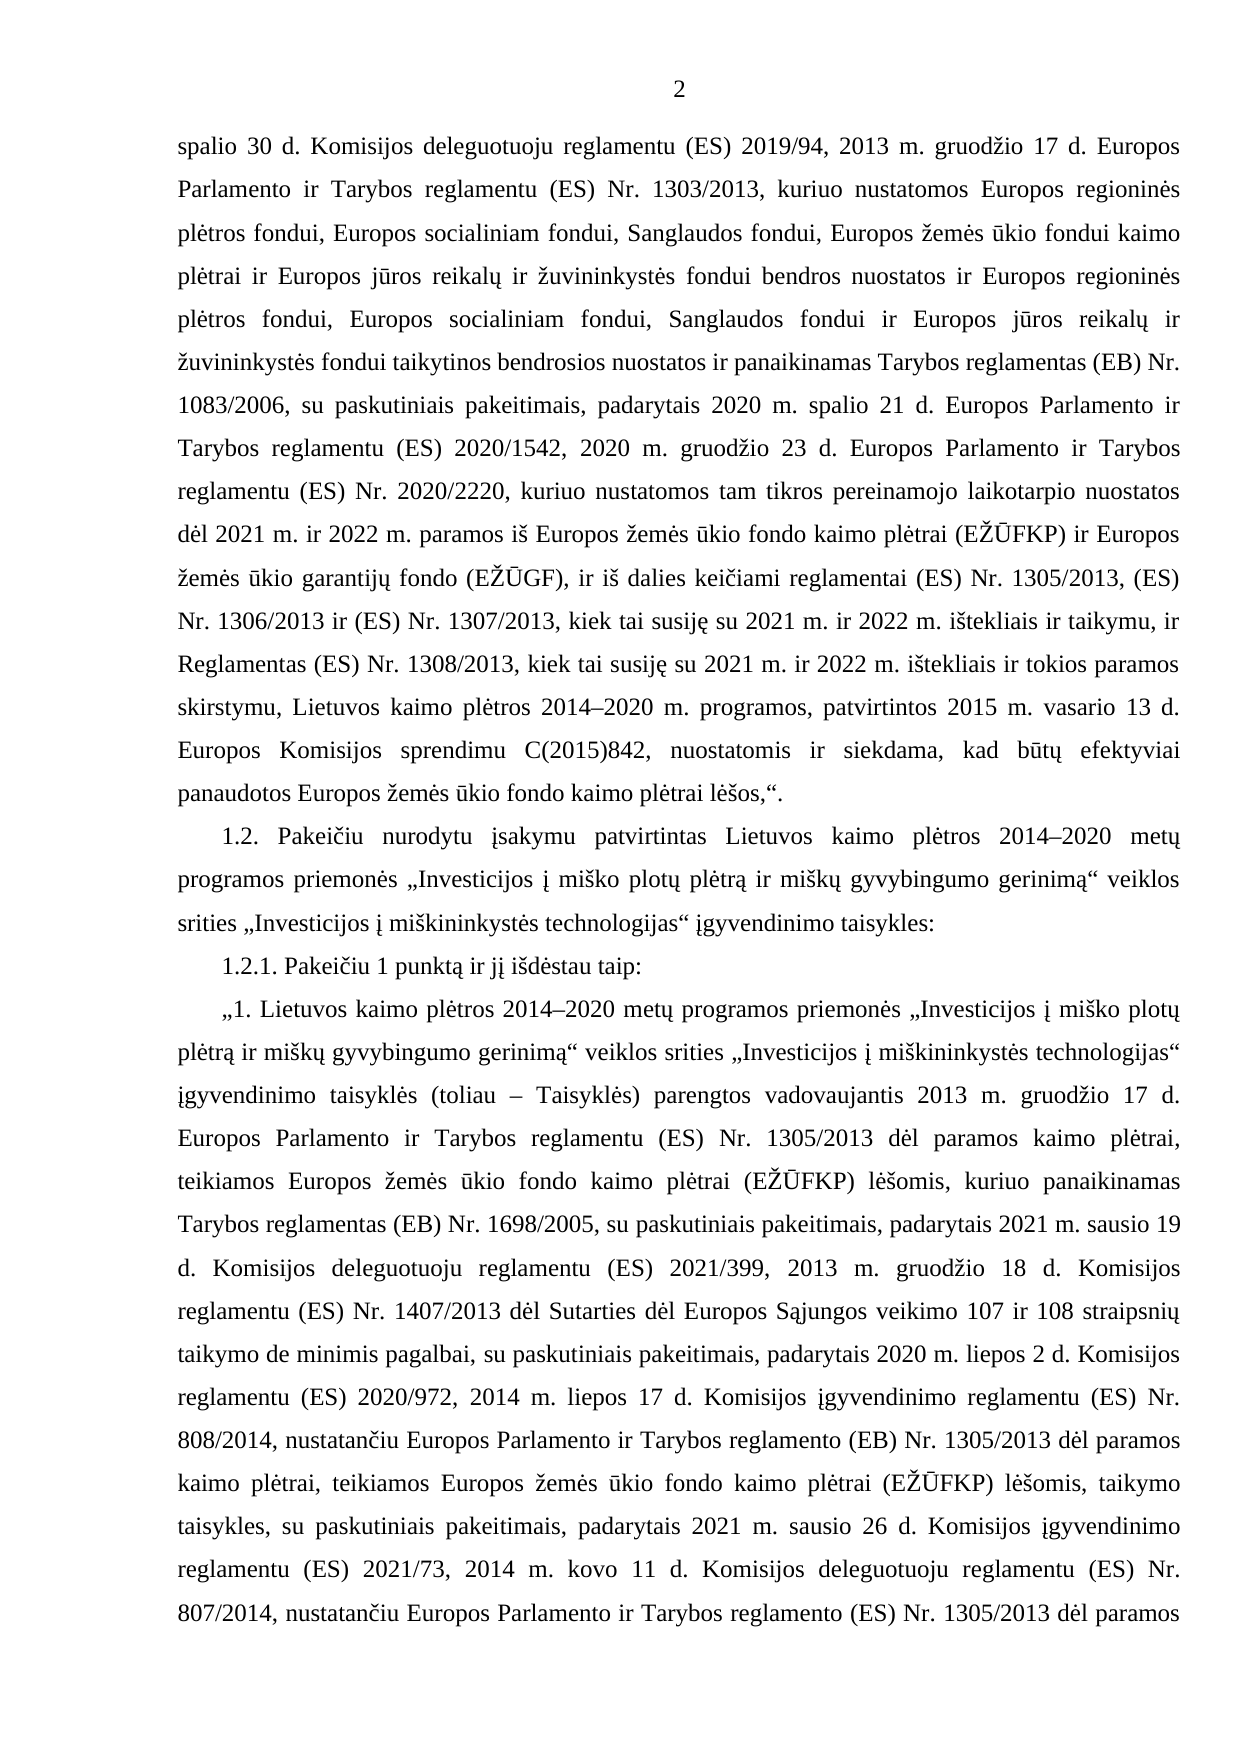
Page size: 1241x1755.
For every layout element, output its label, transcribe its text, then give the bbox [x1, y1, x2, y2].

text spalio 30 d. Komisijos deleguotuoju reglamentu (ES) 2019/94, 2013 m. gruodžio 17 d. Europos Parlamento ir Tarybos reglamentu (ES) Nr. 1303/2013, kuriuo nustatomos Europos regioninės plėtros fondui, Europos socialiniam fondui, Sanglaudos fondui, Europos žemės ūkio fondui kaimo plėtrai ir Europos jūros reikalų ir žuvininkystės fondui bendros nuostatos ir Europos regioninės plėtros fondui, Europos socialiniam fondui, Sanglaudos fondui ir Europos jūros reikalų ir žuvininkystės fondui taikytinos bendrosios nuostatos ir panaikinamas Tarybos reglamentas (EB) Nr. 1083/2006, su paskutiniais pakeitimais, padarytais 2020 m. spalio 21 d. Europos Parlamento ir Tarybos reglamentu (ES) 2020/1542, 2020 m. gruodžio 23 d. Europos Parlamento ir Tarybos reglamentu (ES) Nr. 2020/2220, kuriuo nustatomos tam tikros pereinamojo laikotarpio nuostatos dėl 2021 m. ir 2022 m. paramos iš Europos žemės ūkio fondo kaimo plėtrai (EŽŪFKP) ir Europos žemės ūkio garantijų fondo (EŽŪGF), ir iš dalies keičiami reglamentai (ES) Nr. 1305/2013, (ES) Nr. 1306/2013 ir (ES) Nr. 1307/2013, kiek tai susiję su 2021 m. ir 2022 m. ištekliais ir taikymu, ir Reglamentas (ES) Nr. 1308/2013, kiek tai susiję su 2021 m. ir 2022 m. ištekliais ir tokios paramos skirstymu, Lietuvos kaimo plėtros 2014–2020 m. programos, patvirtintos 2015 m. vasario 13 d. Europos Komisijos sprendimu C(2015)842, nuostatomis ir siekdama, kad būtų efektyviai panaudotos Europos žemės ūkio fondo kaimo plėtrai lėšos,“. [177, 131, 1181, 807]
text 1.2. Pakeičiu nurodytu įsakymu patvirtintas Lietuvos kaimo plėtros 2014–2020 metų programos priemonės „Investicijos į miško plotų plėtrą ir miškų gyvybingumo gerinimą“ veiklos srities „Investicijos į miškininkystės technologijas“ įgyvendinimo taisykles: [177, 821, 1181, 936]
text „1. Lietuvos kaimo plėtros 2014–2020 metų programos priemonės „Investicijos į miško plotų plėtrą ir miškų gyvybingumo gerinimą“ veiklos srities „Investicijos į miškininkystės technologijas“ įgyvendinimo taisyklės (toliau – Taisyklės) parengtos vadovaujantis 2013 m. gruodžio 17 d. Europos Parlamento ir Tarybos reglamentu (ES) Nr. 1305/2013 dėl paramos kaimo plėtrai, teikiamos Europos žemės ūkio fondo kaimo plėtrai (EŽŪFKP) lėšomis, kuriuo panaikinamas Tarybos reglamentas (EB) Nr. 1698/2005, su paskutiniais pakeitimais, padarytais 2021 m. sausio 19 d. Komisijos deleguotuoju reglamentu (ES) 2021/399, 2013 m. gruodžio 18 d. Komisijos reglamentu (ES) Nr. 1407/2013 dėl Sutarties dėl Europos Sąjungos veikimo 107 ir 108 straipsnių taikymo de minimis pagalbai, su paskutiniais pakeitimais, padarytais 2020 m. liepos 2 d. Komisijos reglamentu (ES) 2020/972, 2014 m. liepos 17 d. Komisijos įgyvendinimo reglamentu (ES) Nr. 808/2014, nustatančiu Europos Parlamento ir Tarybos reglamento (EB) Nr. 1305/2013 dėl paramos kaimo plėtrai, teikiamos Europos žemės ūkio fondo kaimo plėtrai (EŽŪFKP) lėšomis, taikymo taisykles, su paskutiniais pakeitimais, padarytais 2021 m. sausio 26 d. Komisijos įgyvendinimo reglamentu (ES) 2021/73, 2014 m. kovo 11 d. Komisijos deleguotuoju reglamentu (ES) Nr. 807/2014, nustatančiu Europos Parlamento ir Tarybos reglamento (ES) Nr. 1305/2013 dėl paramos [177, 994, 1181, 1626]
text 1.2.1. Pakeičiu 1 punktą ir jį išdėstau taip: [177, 951, 1181, 979]
